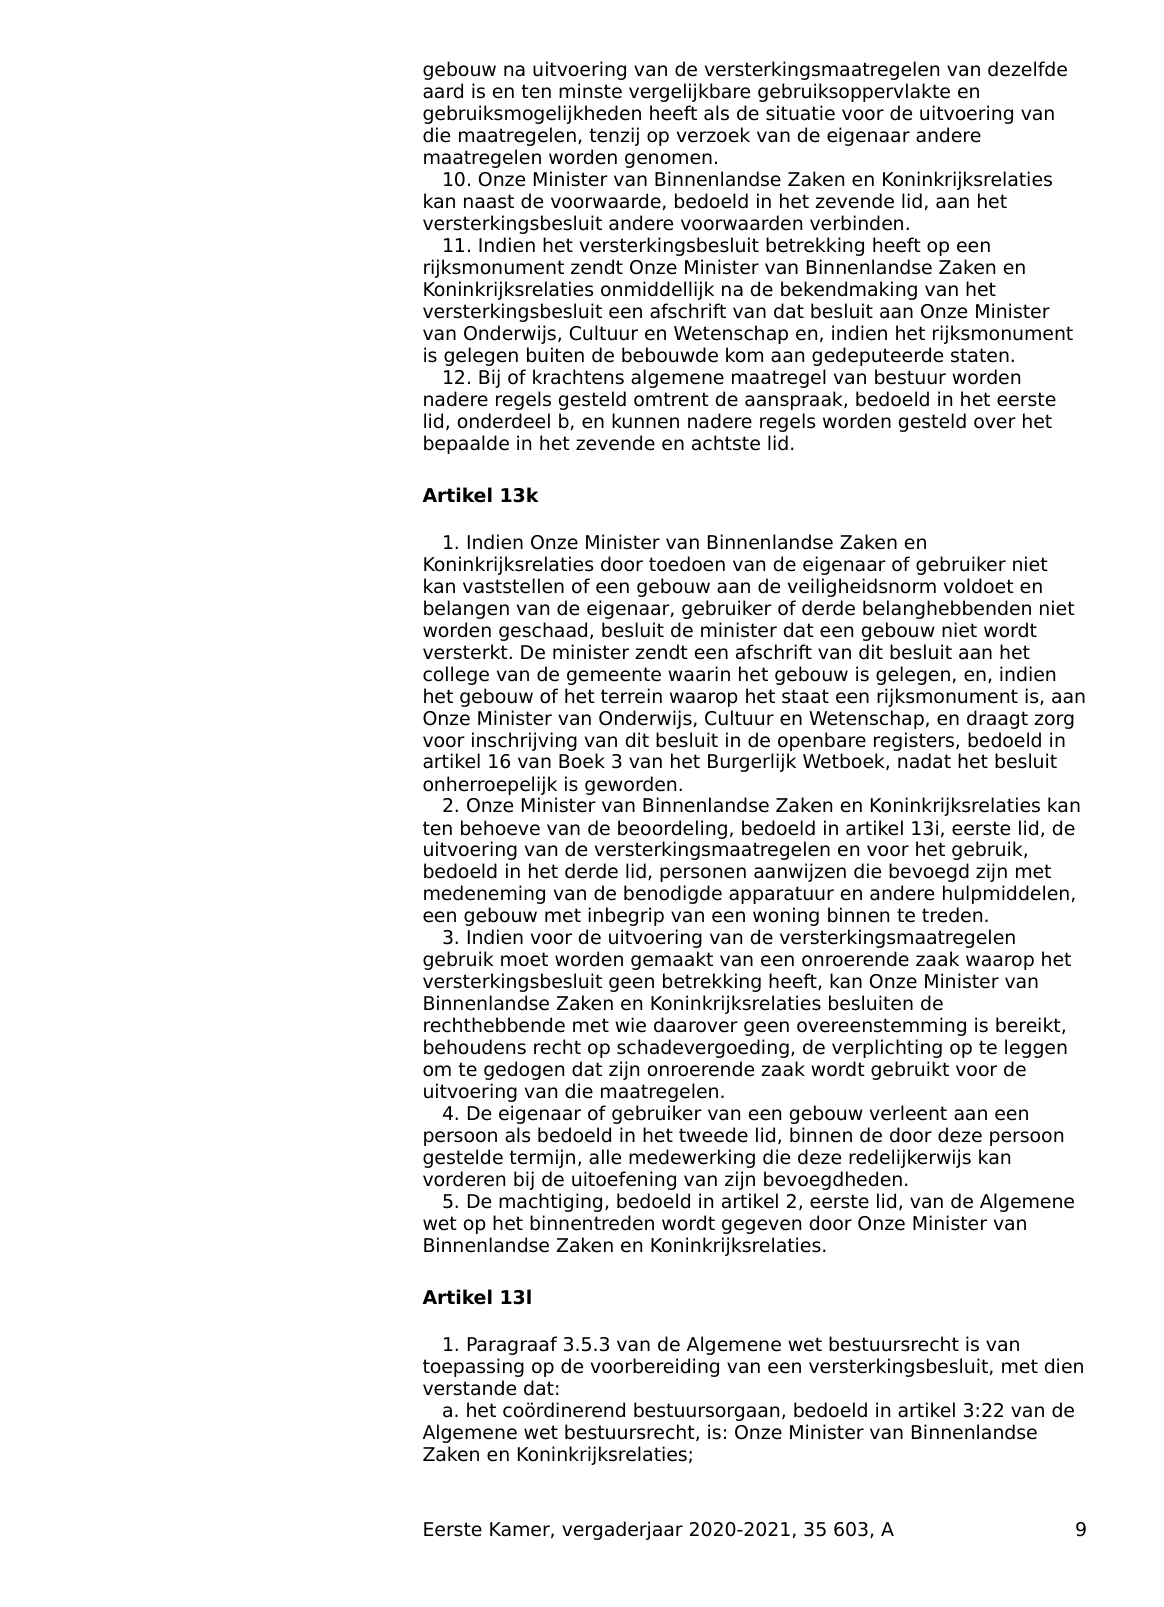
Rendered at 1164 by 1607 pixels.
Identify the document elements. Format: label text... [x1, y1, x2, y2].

text 12. Bij of krachtens algemene maatregel van bestuur worden nadere regels gesteld omtrent de aanspraak, bedoeld in het eerste lid, onderdeel b, en kunnen nadere regels worden gesteld over het bepaalde in het zevende en achtste lid. [422, 367, 1087, 455]
text 1. Paragraaf 3.5.3 van de Algemene wet bestuursrecht is van toepassing op de voorbereiding van een versterkingsbesluit, met dien verstande dat: [422, 1334, 1087, 1400]
text 3. Indien voor de uitvoering van de versterkingsmaatregelen gebruik moet worden gemaakt van een onroerende zaak waarop het versterkingsbesluit geen betrekking heeft, kan Onze Minister van Binnenlandse Zaken en Koninkrijksrelaties besluiten de rechthebbende met wie daarover geen overeenstemming is bereikt, behoudens recht op schadevergoeding, de verplichting op te leggen om te gedogen dat zijn onroerende zaak wordt gebruikt voor de uitvoering van die maatregelen. [422, 927, 1087, 1103]
subtitle Artikel 13k [422, 485, 1087, 507]
text gebouw na uitvoering van de versterkingsmaatregelen van dezelfde aard is en ten minste vergelijkbare gebruiksoppervlakte en gebruiksmogelijkheden heeft als de situatie voor de uitvoering van die maatregelen, tenzij op verzoek van de eigenaar andere maatregelen worden genomen. [422, 59, 1087, 169]
text 4. De eigenaar of gebruiker van een gebouw verleent aan een persoon als bedoeld in het tweede lid, binnen de door deze persoon gestelde termijn, alle medewerking die deze redelijkerwijs kan vorderen bij de uitoefening van zijn bevoegdheden. [422, 1103, 1087, 1191]
text 2. Onze Minister van Binnenlandse Zaken en Koninkrijksrelaties kan ten behoeve van de beoordeling, bedoeld in artikel 13i, eerste lid, de uitvoering van de versterkingsmaatregelen en voor het gebruik, bedoeld in het derde lid, personen aanwijzen die bevoegd zijn met medeneming van de benodigde apparatuur en andere hulpmiddelen, een gebouw met inbegrip van een woning binnen te treden. [422, 795, 1087, 927]
text 1. Indien Onze Minister van Binnenlandse Zaken en Koninkrijksrelaties door toedoen van de eigenaar of gebruiker niet kan vaststellen of een gebouw aan de veiligheidsnorm voldoet en belangen van de eigenaar, gebruiker of derde belanghebbenden niet worden geschaad, besluit de minister dat een gebouw niet wordt versterkt. De minister zendt een afschrift van dit besluit aan het college van de gemeente waarin het gebouw is gelegen, en, indien het gebouw of het terrein waarop het staat een rijksmonument is, aan Onze Minister van Onderwijs, Cultuur en Wetenschap, en draagt zorg voor inschrijving van dit besluit in de openbare registers, bedoeld in artikel 16 van Boek 3 van het Burgerlijk Wetboek, nadat het besluit onherroepelijk is geworden. [422, 532, 1087, 795]
text 11. Indien het versterkingsbesluit betrekking heeft op een rijksmonument zendt Onze Minister van Binnenlandse Zaken en Koninkrijksrelaties onmiddellijk na de bekendmaking van het versterkingsbesluit een afschrift van dat besluit aan Onze Minister van Onderwijs, Cultuur en Wetenschap en, indien het rijksmonument is gelegen buiten de bebouwde kom aan gedeputeerde staten. [422, 235, 1087, 367]
text a. het coördinerend bestuursorgaan, bedoeld in artikel 3:22 van de Algemene wet bestuursrecht, is: Onze Minister van Binnenlandse Zaken en Koninkrijksrelaties; [422, 1400, 1087, 1466]
text 10. Onze Minister van Binnenlandse Zaken en Koninkrijksrelaties kan naast de voorwaarde, bedoeld in het zevende lid, aan het versterkingsbesluit andere voorwaarden verbinden. [422, 169, 1087, 235]
text 5. De machtiging, bedoeld in artikel 2, eerste lid, van de Algemene wet op het binnentreden wordt gegeven door Onze Minister van Binnenlandse Zaken en Koninkrijksrelaties. [422, 1191, 1087, 1257]
subtitle Artikel 13l [422, 1287, 1087, 1309]
